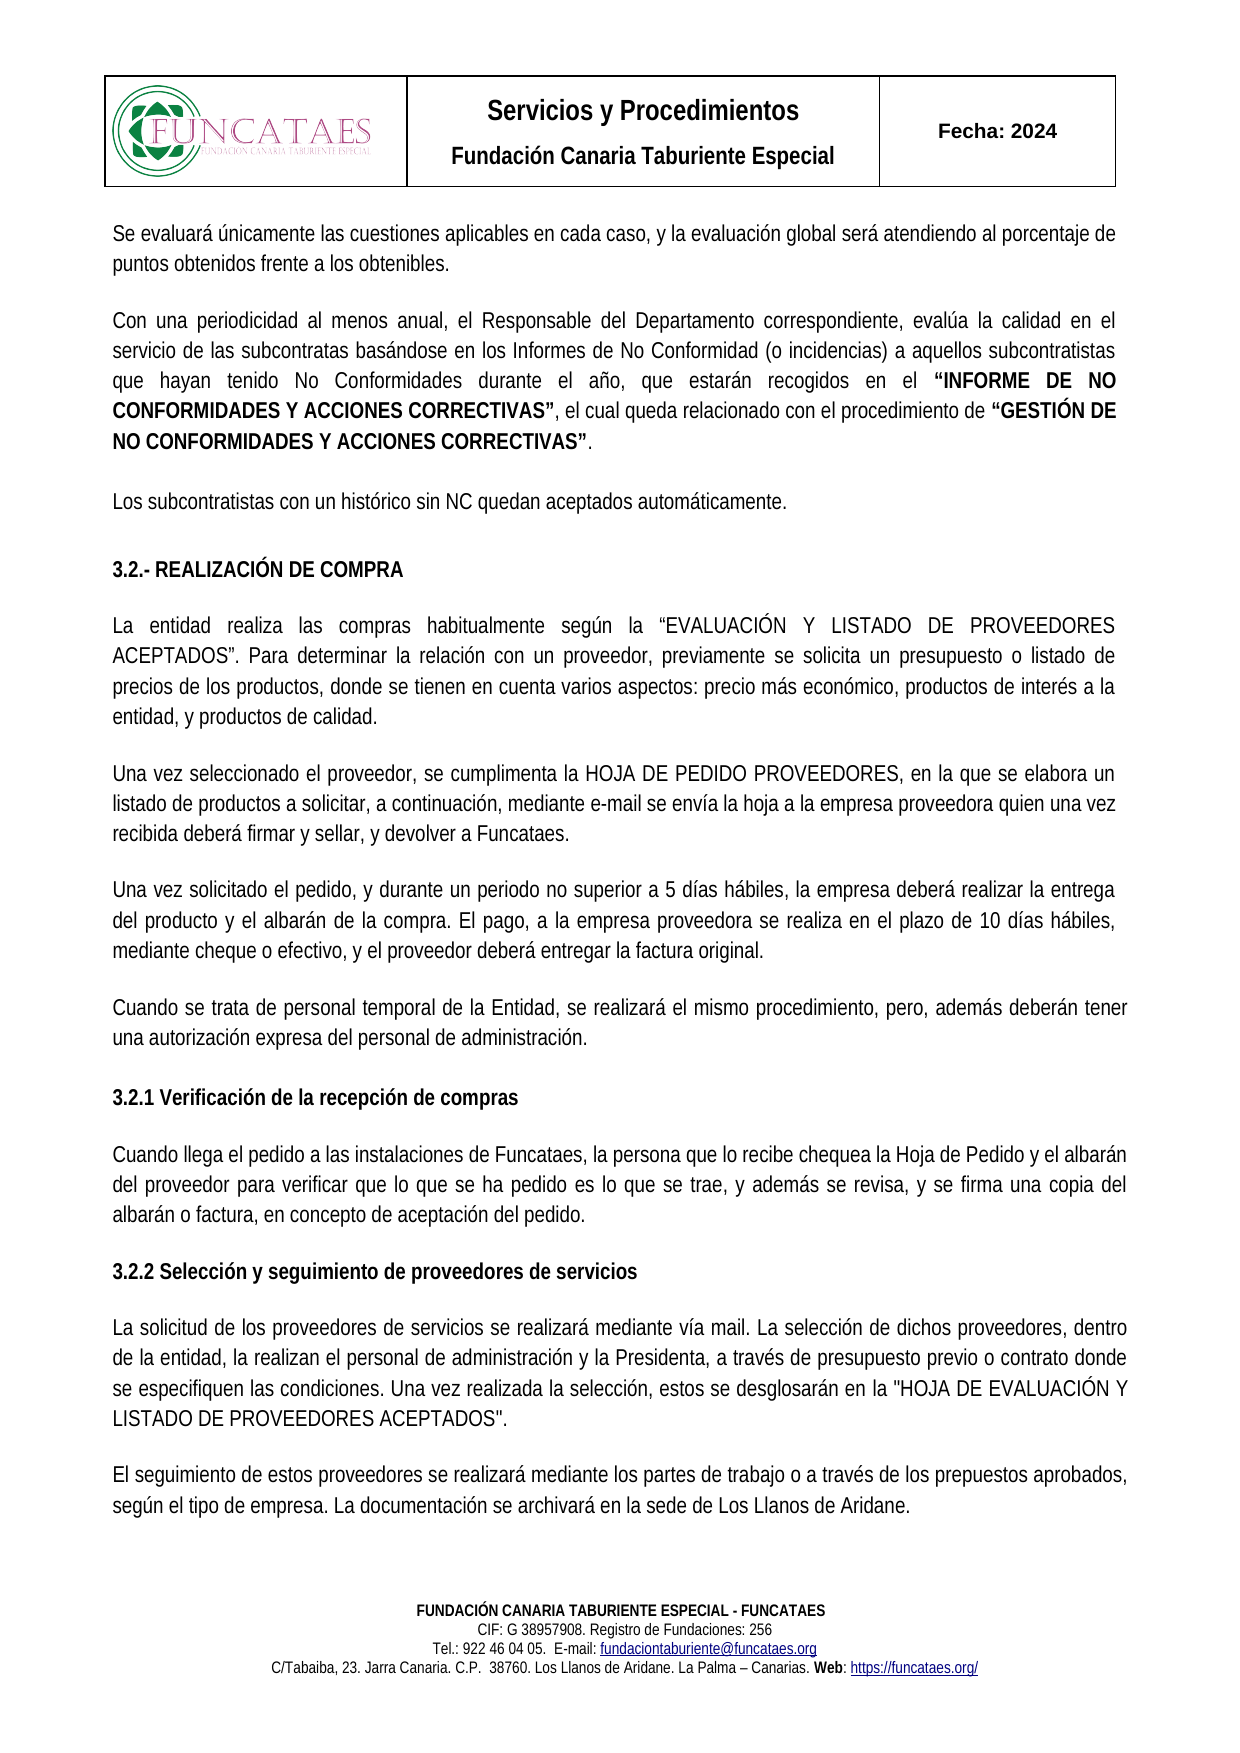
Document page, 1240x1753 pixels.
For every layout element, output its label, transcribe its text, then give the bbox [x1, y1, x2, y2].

text Cuando se trata de personal temporal de la Entidad, se realizará el mismo procedimiento, pero, además deberán tener una autorización expresa del personal de administración. [112, 993, 1128, 1050]
text 3.2.1 Verificación de la recepción de compras [112, 1084, 1128, 1110]
text Los subcontratistas con un histórico sin NC quedan aceptados automáticamente. [112, 488, 1116, 514]
text Se evaluará únicamente las cuestiones aplicables en cada caso, y la evaluación global será atendiendo al porcentaje de puntos obtenidos frente a los obtenibles. [112, 220, 1116, 277]
text 3.2.- REALIZACIÓN DE COMPRA [112, 556, 1116, 582]
text El seguimiento de estos proveedores se realizará mediante los partes de trabajo o a través de los prepuestos aprobados, según el tipo de empresa. La documentación se archivará en la sede de Los Llanos de Aridane. [112, 1461, 1128, 1518]
text 3.2.2 Selección y seguimiento de proveedores de servicios [112, 1258, 1128, 1284]
text La entidad realiza las compras habitualmente según la “EVALUACIÓN Y LISTADO DE PROVEEDORES ACEPTADOS”. Para determinar la relación con un proveedor, previamente se solicita un presupuesto o listado de precios de los productos, donde se tienen en cuenta varios aspectos: precio más económico, productos de interés a la entidad, y productos de calidad. [112, 612, 1116, 729]
text Con una periodicidad al menos anual, el Responsable del Departamento correspondiente, evalúa la calidad en el servicio de las subcontratas basándose en los Informes de No Conformidad (o incidencias) a aquellos subcontratistas que hayan tenido No Conformidades durante el año, que estarán recogidos en el “INFORME DE NO CONFORMIDADES Y ACCIONES CORRECTIVAS”, el cual queda relacionado con el procedimiento de “GESTIÓN DE NO CONFORMIDADES Y ACCIONES CORRECTIVAS”. [112, 307, 1116, 454]
text Una vez seleccionado el proveedor, se cumplimenta la HOJA DE PEDIDO PROVEEDORES, en la que se elabora un listado de productos a solicitar, a continuación, mediante e-mail se envía la hoja a la empresa proveedora quien una vez recibida deberá firmar y sellar, y devolver a Funcataes. [112, 759, 1116, 846]
text Una vez solicitado el pedido, y durante un periodo no superior a 5 días hábiles, la empresa deberá realizar la entrega del producto y el albarán de la compra. El pago, a la empresa proveedora se realiza en el plazo de 10 días hábiles, mediante cheque o efectivo, y el proveedor deberá entregar la factura original. [112, 876, 1116, 963]
text La solicitud de los proveedores de servicios se realizará mediante vía mail. La selección de dichos proveedores, dentro de la entidad, la realizan el personal de administración y la Presidenta, a través de presupuesto previo o contrato donde se especifiquen las condiciones. Una vez realizada la selección, estos se desglosarán en la "Hoja de Evaluación y listado de Proveedores aceptados". [112, 1314, 1128, 1431]
text Cuando llega el pedido a las instalaciones de Funcataes, la persona que lo recibe chequea la Hoja de Pedido y el albarán del proveedor para verificar que lo que se ha pedido es lo que se trae, y además se revisa, y se firma una copia del albarán o factura, en concepto de aceptación del pedido. [112, 1141, 1128, 1227]
